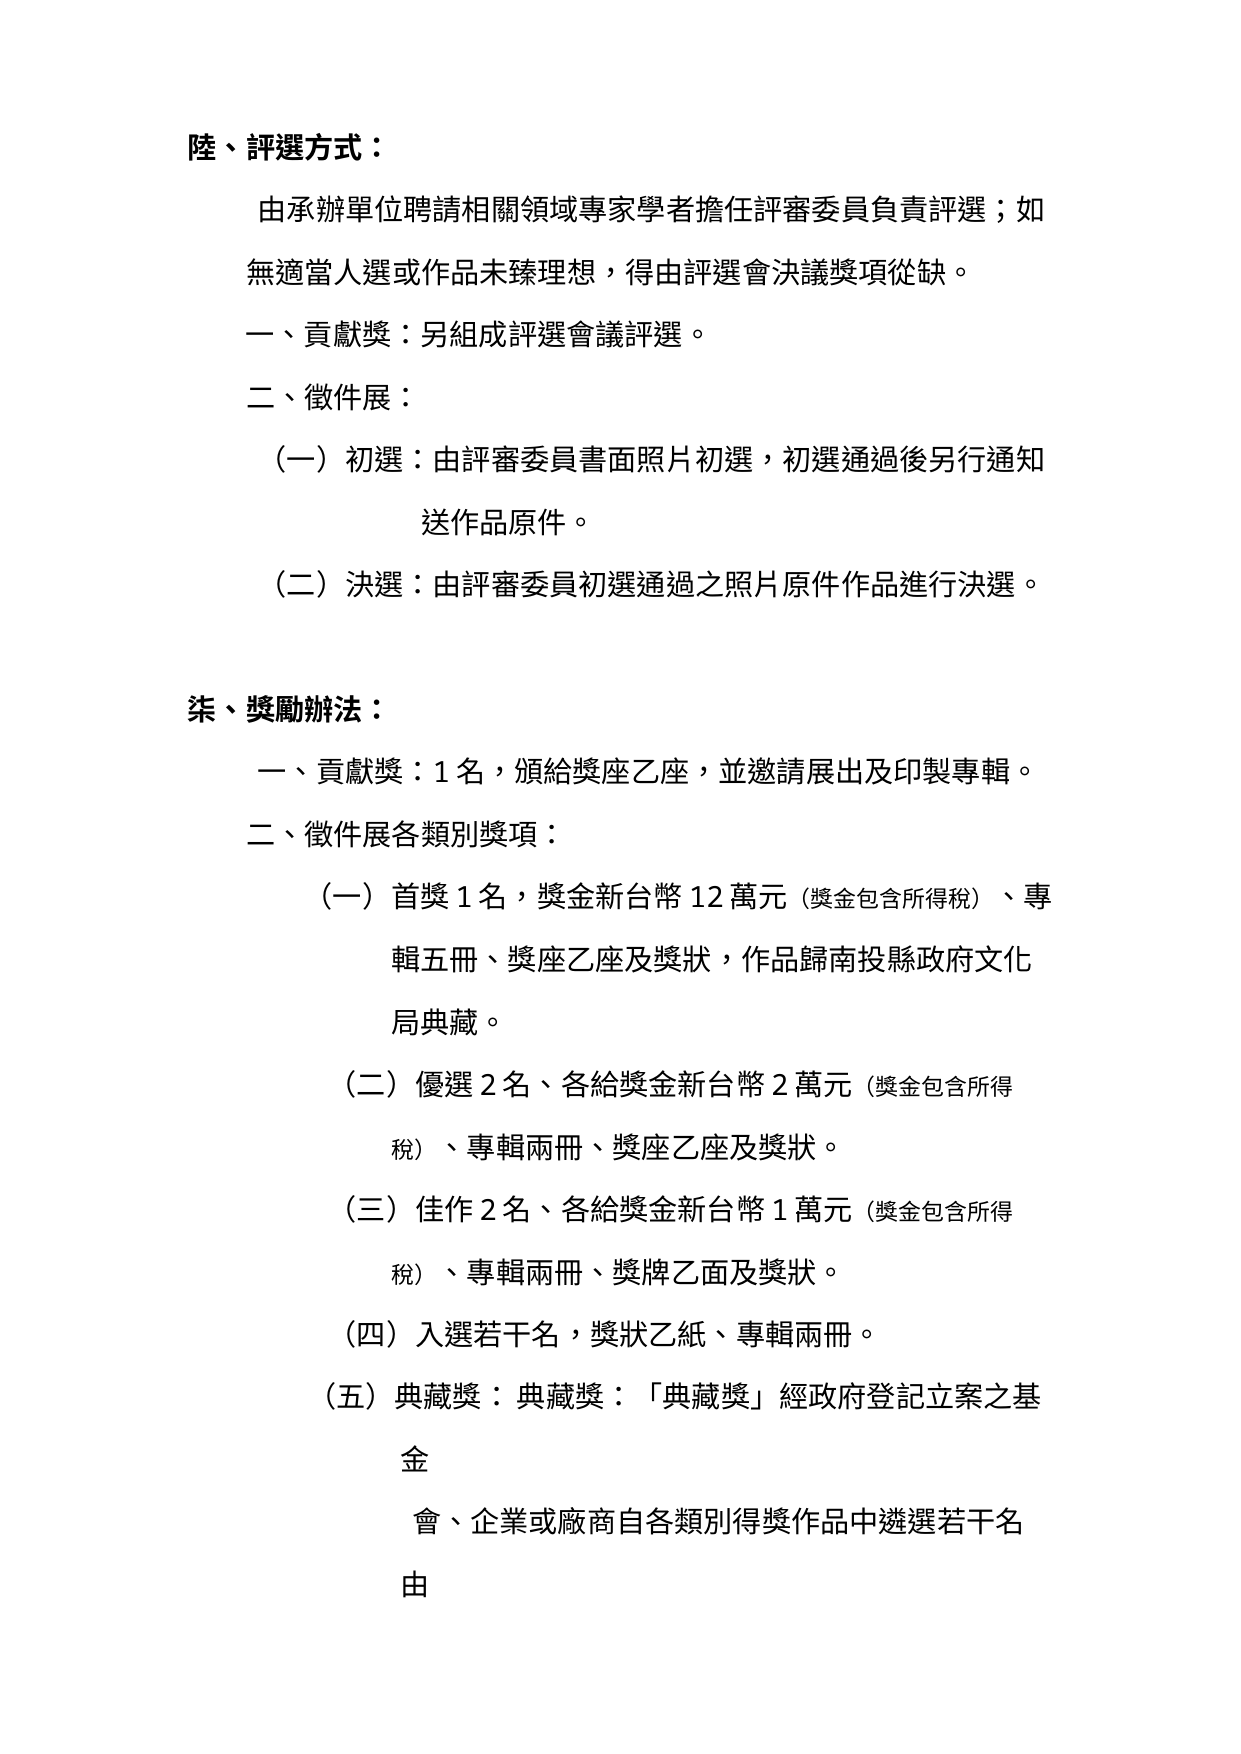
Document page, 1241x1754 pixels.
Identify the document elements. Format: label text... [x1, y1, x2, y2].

text （一）初選：由評審委員書面照片初選，初選通過後另行通知送作品原件。 [187, 416, 1053, 541]
text 陸、評選方式： [187, 104, 1053, 166]
text （五）典藏獎： 典藏獎：「典藏獎」經政府登記立案之基金 [254, 1354, 1053, 1479]
text （三）佳作2名、各給獎金新台幣1萬元（獎金包含所得稅）、專輯兩冊、獎牌乙面及獎狀。 [187, 1166, 1053, 1291]
text （四）入選若干名，獎狀乙紙、專輯兩冊。 [187, 1291, 1053, 1354]
text （二）決選：由評審委員初選通過之照片原件作品進行決選。 [187, 541, 1053, 604]
text （一）首獎1名，獎金新台幣12萬元（獎金包含所得稅）、專輯五冊、獎座乙座及獎狀，作品歸南投縣政府文化局典藏。 [303, 854, 1053, 1041]
text 由承辦單位聘請相關領域專家學者擔任評審委員負責評選；如無適當人選或作品未臻理想，得由評選會決議獎項從缺。 [187, 166, 1053, 291]
text （二）優選2名、各給獎金新台幣2萬元（獎金包含所得稅）、專輯兩冊、獎座乙座及獎狀。 [187, 1041, 1053, 1166]
text 柒、獎勵辦法： [187, 666, 1053, 729]
text 二、徵件展： [187, 354, 1053, 416]
text 一、貢獻獎：1名，頒給獎座乙座，並邀請展出及印製專輯。 [187, 729, 1053, 791]
text 會、企業或廠商自各類別得獎作品中遴選若干名由 [254, 1479, 1053, 1604]
text 一、貢獻獎：另組成評選會議評選。 [245, 291, 1053, 354]
text 二、徵件展各類別獎項： [187, 791, 1053, 854]
